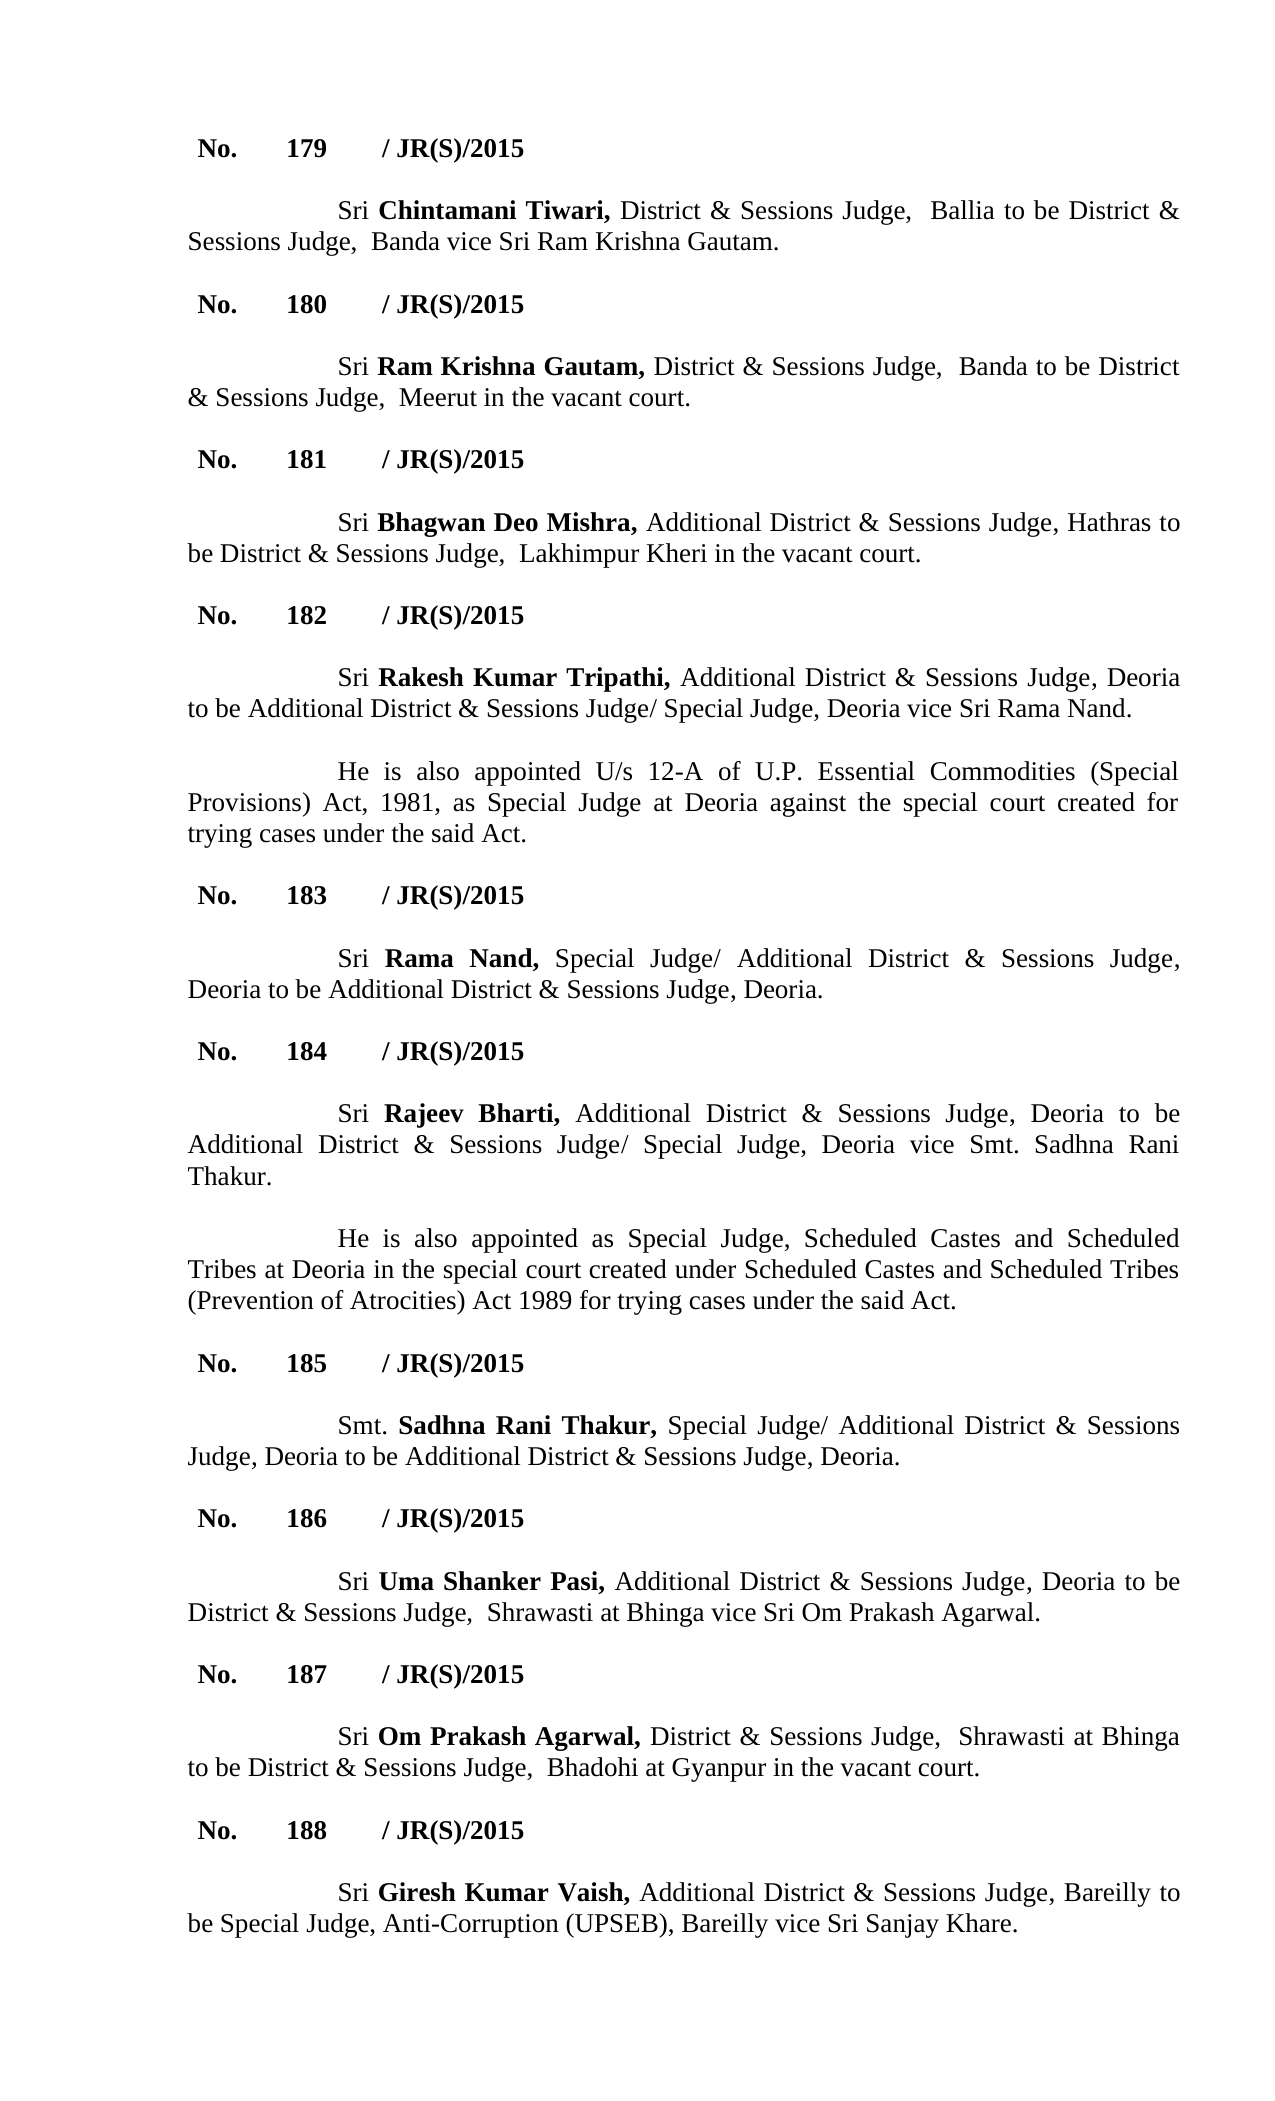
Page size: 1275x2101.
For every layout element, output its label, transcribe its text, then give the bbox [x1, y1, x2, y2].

table_header No. [186, 1347, 275, 1378]
text Sri Uma Shanker Pasi, Additional District & Sessions Judge, Deoria to be District & Sessions Judge, Shrawasti at Bhinga vice Sri Om Prakash Agarwal. [187, 1565, 1181, 1627]
table_header 184 [275, 1035, 364, 1066]
table_header 188 [275, 1814, 364, 1845]
text Sri Rajeev Bharti, Additional District & Sessions Judge, Deoria to be Additional District & Sessions Judge/ Special Judge, Deoria vice Smt. Sadhna Rani Thakur. [187, 1097, 1181, 1191]
text He is also appointed as Special Judge, Scheduled Castes and Scheduled Tribes at Deoria in the special court created under Scheduled Castes and Scheduled Tribes (Prevention of Atrocities) Act 1989 for trying cases under the said Act. [187, 1222, 1181, 1316]
text Sri Bhagwan Deo Mishra, Additional District & Sessions Judge, Hathras to be District & Sessions Judge, Lakhimpur Kheri in the vacant court. [187, 506, 1181, 568]
table_header No. [186, 1503, 275, 1533]
text Smt. Sadhna Rani Thakur, Special Judge/ Additional District & Sessions Judge, Deoria to be Additional District & Sessions Judge, Deoria. [187, 1409, 1181, 1471]
table_header No. [186, 132, 275, 163]
table_header 186 [275, 1503, 364, 1533]
table_header / JR(S)/2015 [364, 1658, 714, 1689]
table_header / JR(S)/2015 [364, 880, 714, 911]
table_header / JR(S)/2015 [364, 132, 714, 163]
table_header 181 [275, 444, 364, 474]
table_header / JR(S)/2015 [364, 1814, 714, 1845]
text Sri Ram Krishna Gautam, District & Sessions Judge, Banda to be District & Sessions Judge, Meerut in the vacant court. [187, 350, 1181, 412]
table_header / JR(S)/2015 [364, 599, 714, 630]
table_header No. [186, 880, 275, 911]
table_header / JR(S)/2015 [364, 1503, 714, 1533]
table_header 182 [275, 599, 364, 630]
text Sri Om Prakash Agarwal, District & Sessions Judge, Shrawasti at Bhinga to be District & Sessions Judge, Bhadohi at Gyanpur in the vacant court. [187, 1720, 1181, 1783]
table_header 187 [275, 1658, 364, 1689]
table_header 185 [275, 1347, 364, 1378]
table_header / JR(S)/2015 [364, 1035, 714, 1066]
table_header No. [186, 1658, 275, 1689]
table_header / JR(S)/2015 [364, 288, 714, 319]
text Sri Rama Nand, Special Judge/ Additional District & Sessions Judge, Deoria to be Additional District & Sessions Judge, Deoria. [187, 942, 1181, 1004]
table_header / JR(S)/2015 [364, 1347, 714, 1378]
table_header No. [186, 1035, 275, 1066]
table_header No. [186, 444, 275, 474]
table_header No. [186, 1814, 275, 1845]
text Sri Giresh Kumar Vaish, Additional District & Sessions Judge, Bareilly to be Special Judge, Anti-Corruption (UPSEB), Bareilly vice Sri Sanjay Khare. [187, 1876, 1181, 1938]
text He is also appointed U/s 12-A of U.P. Essential Commodities (Special Provisions) Act, 1981, as Special Judge at Deoria against the special court created for trying cases under the said Act. [187, 755, 1181, 848]
text Sri Chintamani Tiwari, District & Sessions Judge, Ballia to be District & Sessions Judge, Banda vice Sri Ram Krishna Gautam. [187, 194, 1181, 257]
table_header 183 [275, 880, 364, 911]
table_header 179 [275, 132, 364, 163]
table_header 180 [275, 288, 364, 319]
table_header No. [186, 599, 275, 630]
table_header / JR(S)/2015 [364, 444, 714, 474]
table_header No. [186, 288, 275, 319]
text Sri Rakesh Kumar Tripathi, Additional District & Sessions Judge, Deoria to be Additional District & Sessions Judge/ Special Judge, Deoria vice Sri Rama Nand. [187, 661, 1181, 724]
